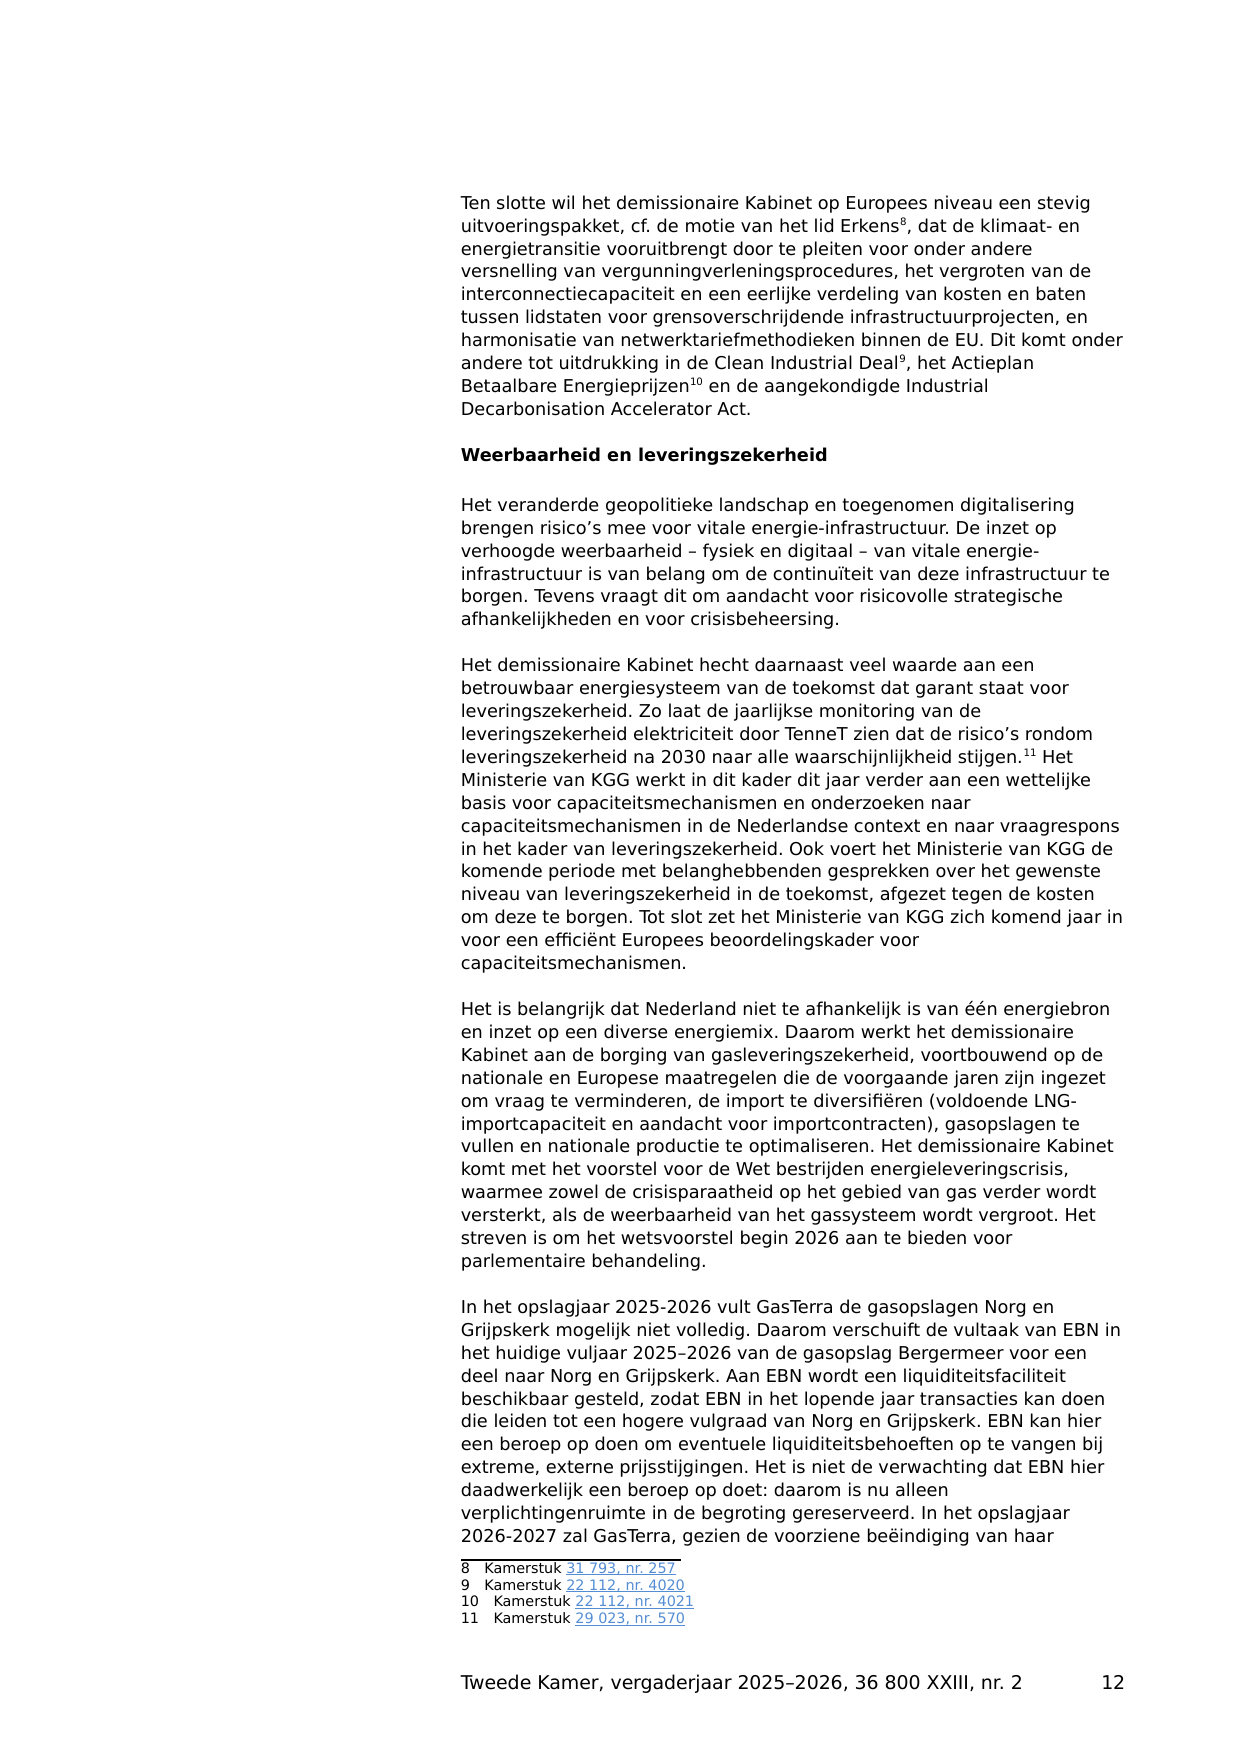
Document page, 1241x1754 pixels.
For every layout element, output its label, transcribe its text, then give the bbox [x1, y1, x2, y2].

text __Kamerstuk 31 793, nr. 257 [461, 1560, 1125, 1577]
text Het is belangrijk dat Nederland niet te afhankelijk is van één energiebron en inzet op een diverse energiemix. Daarom werkt het demissionaire Kabinet aan de borging van gasleveringszekerheid, voortbouwend op de nationale en Europese maatregelen die de voorgaande jaren zijn ingezet om vraag te verminderen, de import te diversifiëren (voldoende LNG-importcapaciteit en aandacht voor importcontracten), gasopslagen te vullen en nationale productie te optimaliseren. Het demissionaire Kabinet komt met het voorstel voor de Wet bestrijden energieleveringscrisis, waarmee zowel de crisisparaatheid op het gebied van gas verder wordt versterkt, als de weerbaarheid van het gassysteem wordt vergroot. Het streven is om het wetsvoorstel begin 2026 aan te bieden voor parlementaire behandeling. [461, 997, 1125, 1272]
text __Kamerstuk 29 023, nr. 570 [461, 1610, 1125, 1627]
text Het demissionaire Kabinet hecht daarnaast veel waarde aan een betrouwbaar energiesysteem van de toekomst dat garant staat voor leveringszekerheid. Zo laat de jaarlijkse monitoring van de leveringszekerheid elektriciteit door TenneT zien dat de risico’s rondom leveringszekerheid na 2030 naar alle waarschijnlijkheid stijgen. Het Ministerie van KGG werkt in dit kader dit jaar verder aan een wettelijke basis voor capaciteitsmechanismen en onderzoeken naar capaciteitsmechanismen in de Nederlandse context en naar vraagrespons in het kader van leveringszekerheid. Ook voert het Ministerie van KGG de komende periode met belanghebbenden gesprekken over het gewenste niveau van leveringszekerheid in de toekomst, afgezet tegen de kosten om deze te borgen. Tot slot zet het Ministerie van KGG zich komend jaar in voor een efficiënt Europees beoordelingskader voor capaciteitsmechanismen. [461, 653, 1125, 974]
text Weerbaarheid en leveringszekerheid [461, 443, 1125, 466]
text __Kamerstuk 22 112, nr. 4020 [461, 1577, 1125, 1593]
text Het veranderde geopolitieke landschap en toegenomen digitalisering brengen risico’s mee voor vitale energie-infrastructuur. De inzet op verhoogde weerbaarheid – fysiek en digitaal – van vitale energie-infrastructuur is van belang om de continuïteit van deze infrastructuur te borgen. Tevens vraagt dit om aandacht voor risicovolle strategische afhankelijkheden en voor crisisbeheersing. [461, 493, 1125, 630]
text Ten slotte wil het demissionaire Kabinet op Europees niveau een stevig uitvoeringspakket, cf. de motie van het lid Erkens, dat de klimaat- en energietransitie vooruitbrengt door te pleiten voor onder andere versnelling van vergunningverleningsprocedures, het vergroten van de interconnectiecapaciteit en een eerlijke verdeling van kosten en baten tussen lidstaten voor grensoverschrijdende infrastructuurprojecten, en harmonisatie van netwerktariefmethodieken binnen de EU. Dit komt onder andere tot uitdrukking in de Clean Industrial Deal, het Actieplan Betaalbare Energieprijzen en de aangekondigde Industrial Decarbonisation Accelerator Act. [461, 191, 1125, 420]
text In het opslagjaar 2025-2026 vult GasTerra de gasopslagen Norg en Grijpskerk mogelijk niet volledig. Daarom verschuift de vultaak van EBN in het huidige vuljaar 2025–2026 van de gasopslag Bergermeer voor een deel naar Norg en Grijpskerk. Aan EBN wordt een liquiditeitsfaciliteit beschikbaar gesteld, zodat EBN in het lopende jaar transacties kan doen die leiden tot een hogere vulgraad van Norg en Grijpskerk. EBN kan hier een beroep op doen om eventuele liquiditeitsbehoeften op te vangen bij extreme, externe prijsstijgingen. Het is niet de verwachting dat EBN hier daadwerkelijk een beroep op doet: daarom is nu alleen verplichtingenruimte in de begroting gereserveerd. In het opslagjaar 2026-2027 zal GasTerra, gezien de voorziene beëindiging van haar [461, 1295, 1125, 1547]
text __Kamerstuk 22 112, nr. 4021 [461, 1593, 1125, 1610]
